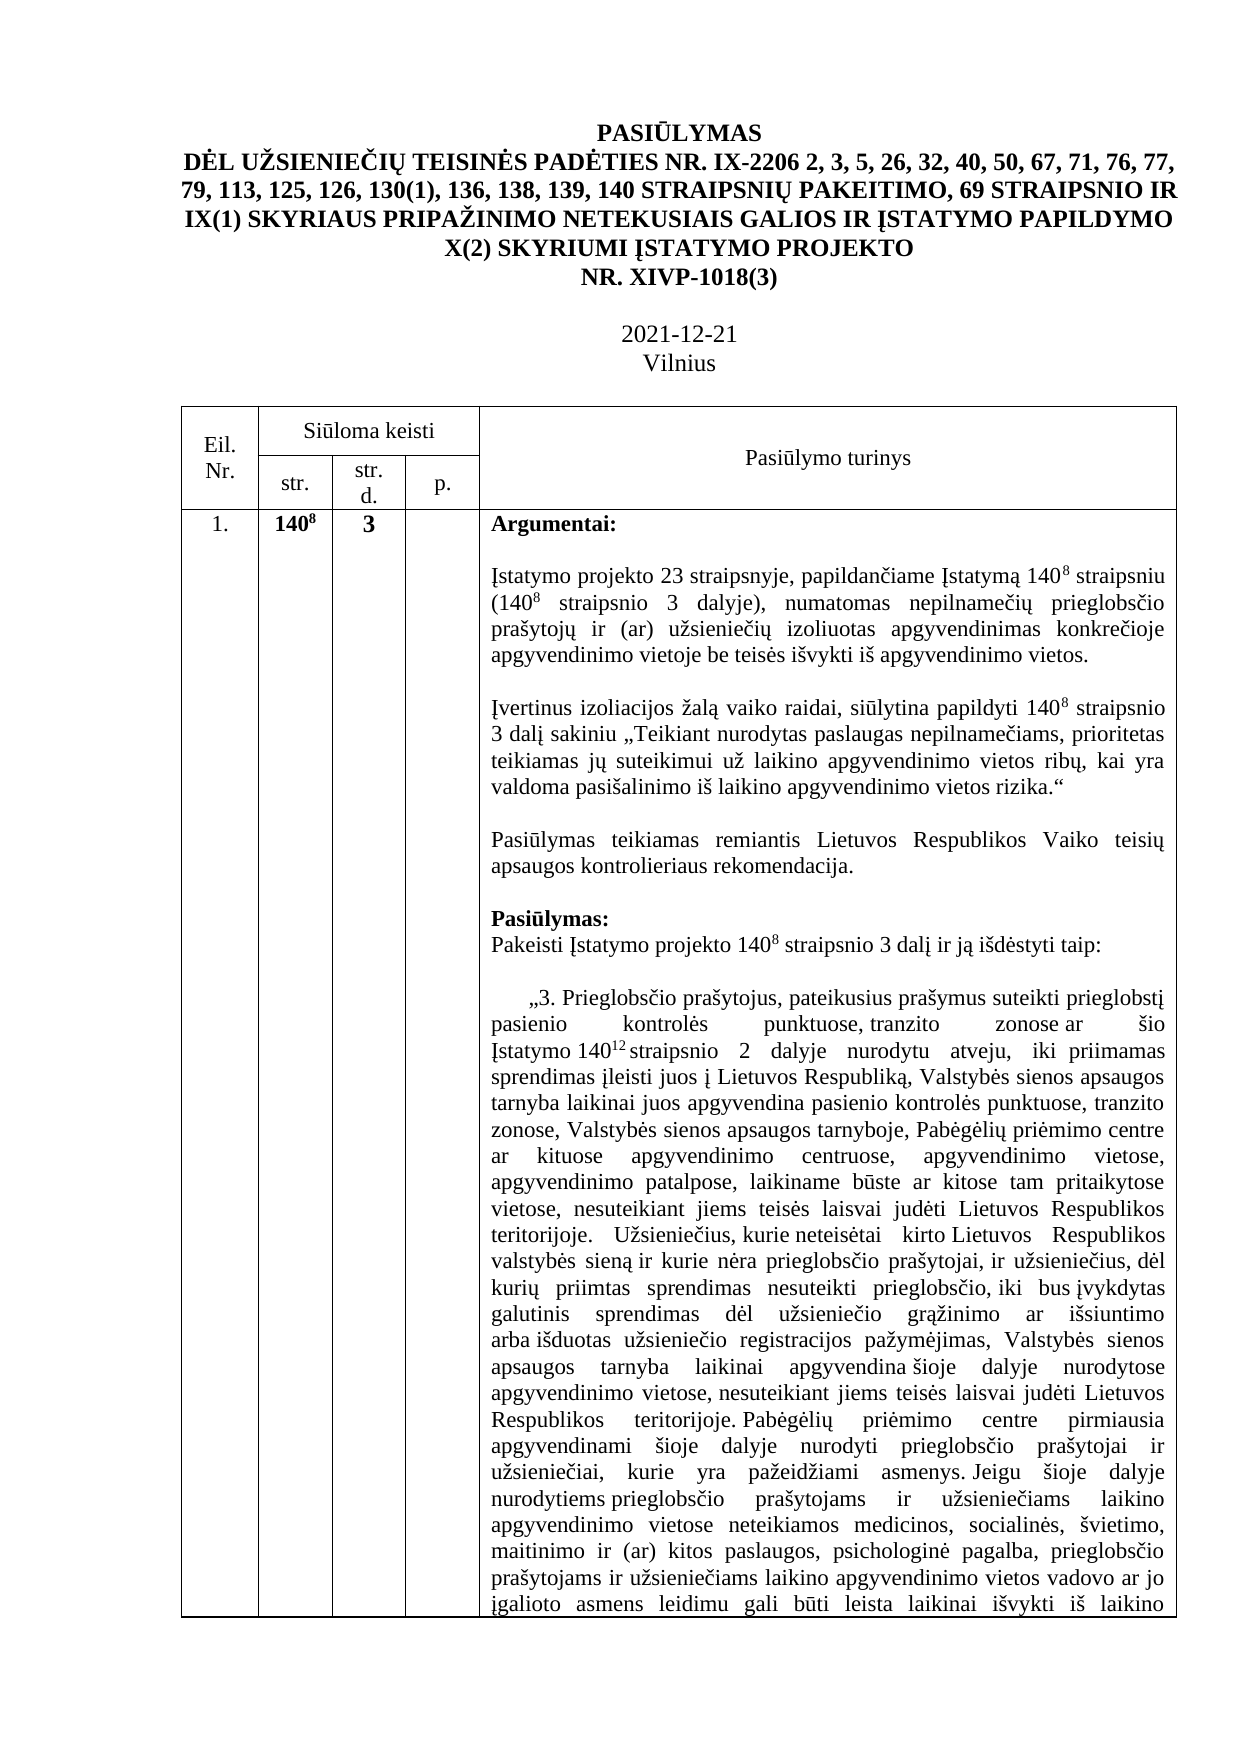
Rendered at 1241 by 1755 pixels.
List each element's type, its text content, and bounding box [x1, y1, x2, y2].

table_header Siūloma keisti [259, 407, 479, 455]
table_cell 3 [333, 510, 405, 1616]
table_header Eil. Nr. [182, 407, 258, 508]
table_cell str. [259, 456, 332, 508]
table_cell Argumentai: Įstatymo projekto 23 straipsnyje, papildančiame Įstatymą 1408 straipsniu (1408 straipsnio 3 dalyje), numatomas nepilnamečių prieglobsčio prašytojų ir (ar) užsieniečių izoliuotas apgyvendinimas konkrečioje apgyvendinimo vietoje be teisės išvykti iš apgyvendinimo vietos. Įvertinus izoliacijos žalą vaiko raidai, siūlytina papildyti 1408 straipsnio 3 dalį sakiniu „Teikiant nurodytas paslaugas nepilnamečiams, prioritetas teikiamas jų suteikimui už laikino apgyvendinimo vietos ribų, kai yra valdoma pasišalinimo iš laikino apgyvendinimo vietos rizika.“ Pasiūlymas teikiamas remiantis Lietuvos Respublikos Vaiko teisių apsaugos kontrolieriaus rekomendacija. Pasiūlymas: Pakeisti Įstatymo projekto 1408 straipsnio 3 dalį ir ją išdėstyti taip: „3. Prieglobsčio prašytojus, pateikusius prašymus suteikti prieglobstį pasienio kontrolės punktuose, tranzito zonose ar šio Įstatymo 14012 straipsnio 2 dalyje nurodytu atveju, iki priimamas sprendimas įleisti juos į Lietuvos Respubliką, Valstybės sienos apsaugos tarnyba laikinai juos apgyvendina pasienio kontrolės punktuose, tranzito zonose, Valstybės sienos apsaugos tarnyboje, Pabėgėlių priėmimo centre ar kituose apgyvendinimo centruose, apgyvendinimo vietose, apgyvendinimo patalpose, laikiname būste ar kitose tam pritaikytose vietose, nesuteikiant jiems teisės laisvai judėti Lietuvos Respublikos teritorijoje. Užsieniečius, kurie neteisėtai kirto Lietuvos Respublikos valstybės sieną ir kurie nėra prieglobsčio prašytojai, ir užsieniečius, dėl kurių priimtas sprendimas nesuteikti prieglobsčio, iki bus įvykdytas galutinis sprendimas dėl užsieniečio grąžinimo ar išsiuntimo arba išduotas užsieniečio registracijos pažymėjimas, Valstybės sienos apsaugos tarnyba laikinai apgyvendina šioje dalyje nurodytose apgyvendinimo vietose, nesuteikiant jiems teisės laisvai judėti Lietuvos Respublikos teritorijoje. Pabėgėlių priėmimo centre pirmiausia apgyvendinami šioje dalyje nurodyti prieglobsčio prašytojai ir užsieniečiai, kurie yra pažeidžiami asmenys. Jeigu šioje dalyje nurodytiems prieglobsčio prašytojams ir užsieniečiams laikino apgyvendinimo vietose neteikiamos medicinos, socialinės, švietimo, maitinimo ir (ar) kitos paslaugos, psichologinė pagalba, prieglobsčio prašytojams ir užsieniečiams laikino apgyvendinimo vietos vadovo ar jo įgalioto asmens leidimu gali būti leista laikinai išvykti iš laikino [480, 510, 1176, 1616]
text NR. XIVP-1018(3) [177, 262, 1181, 291]
text 2021-12-21 [177, 319, 1181, 348]
text Vilnius [177, 348, 1181, 377]
table_cell 1. [182, 510, 258, 1616]
text Dėl užsieniečių teisinės padėties Nr. IX-2206 2, 3, 5, 26, 32, 40, 50, 67, 71, 76, 77, 79, 113, 125, 126, 130(1), 136, 138, 139, 140 straipsnių pakeitimo, 69 straipsnio ir IX(1) skyriaus pripažinimo netekusiais galios ir Įstatymo papildymo X(2) skyriumi įstatymo projekto [177, 147, 1181, 262]
table_header Pasiūlymo turinys [480, 407, 1176, 508]
table_cell str. d. [333, 456, 405, 508]
table_cell p. [406, 456, 479, 508]
table_cell [406, 510, 479, 1616]
text PASIŪLYMAS [177, 118, 1181, 147]
table_cell 1408 [259, 510, 332, 1616]
